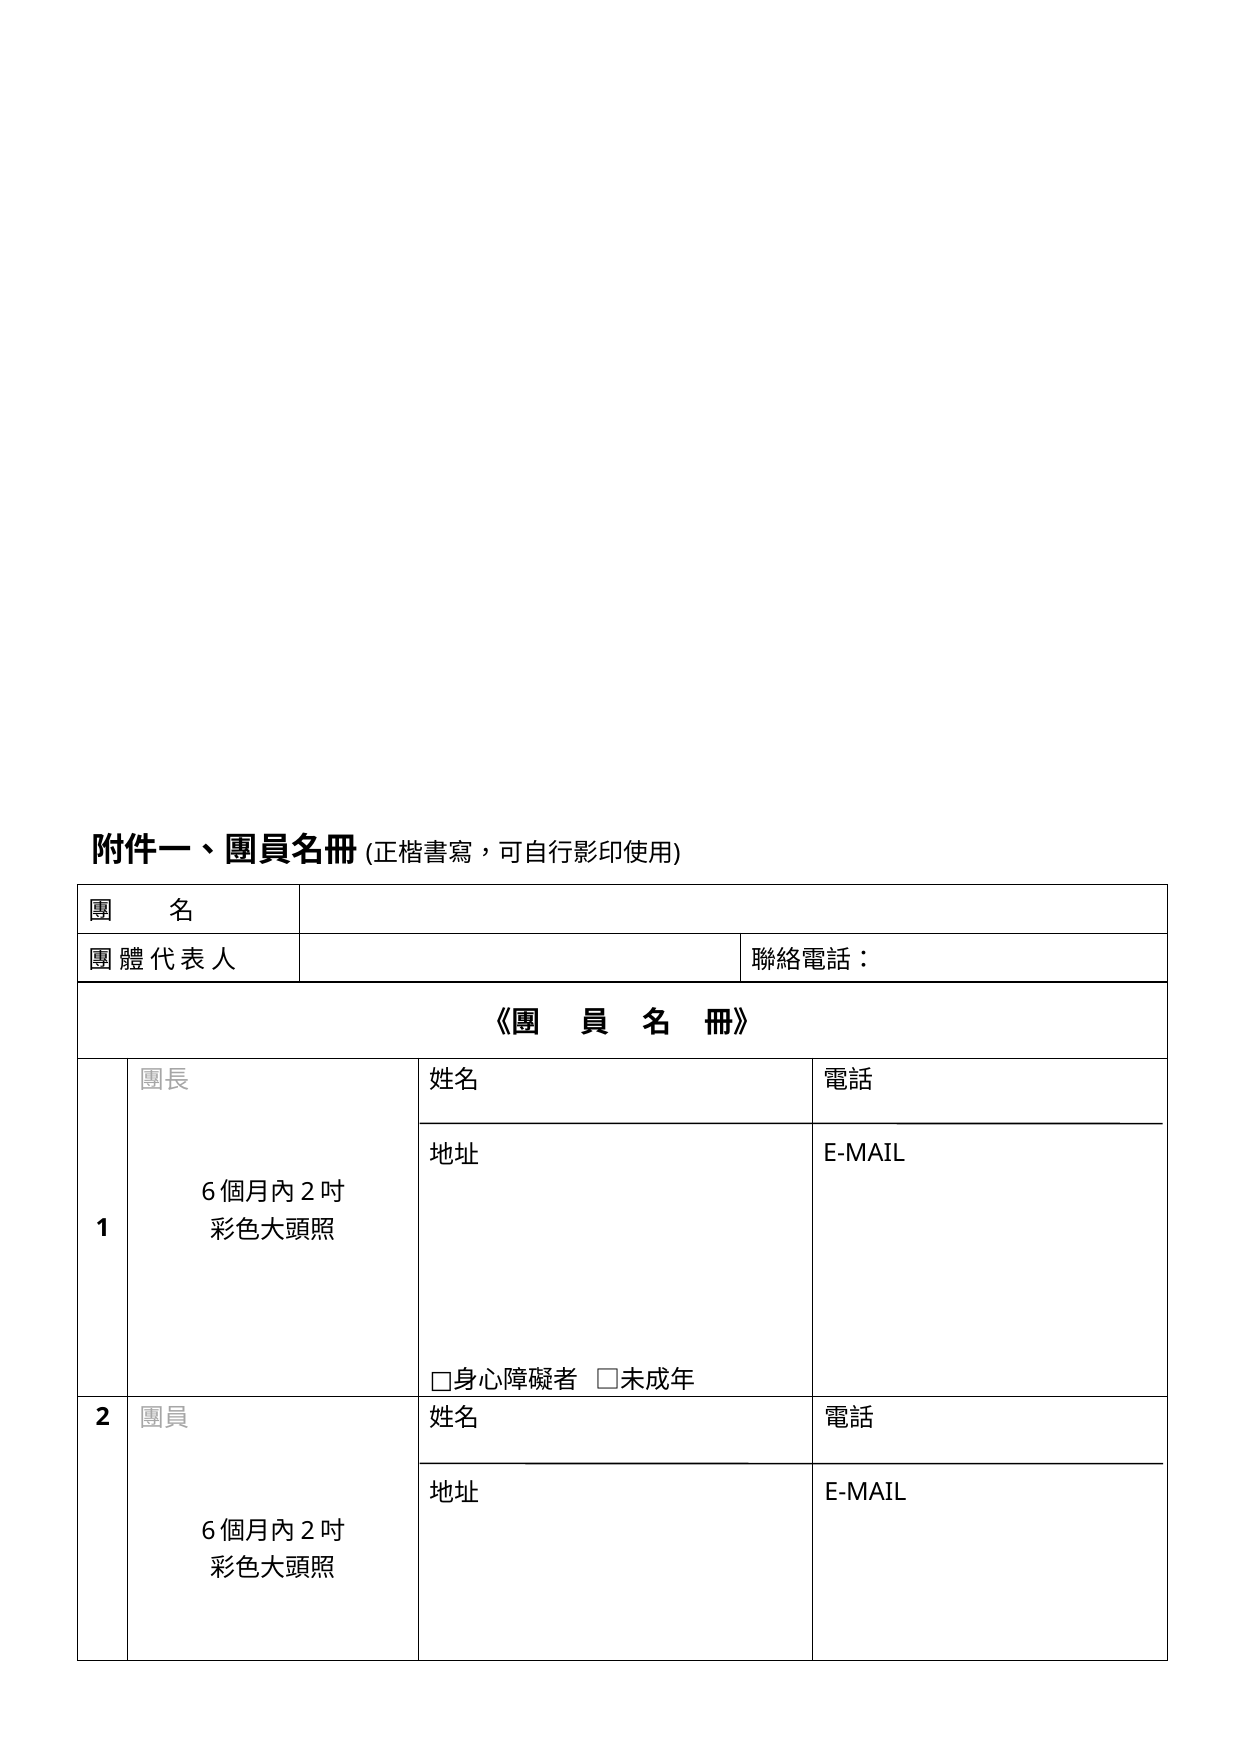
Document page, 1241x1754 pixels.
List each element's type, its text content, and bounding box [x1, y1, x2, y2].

table_cell 姓名 [419, 1397, 812, 1462]
table_cell 團員 6個月內2吋 彩色大頭照 [128, 1397, 418, 1659]
table_cell 地址 □身心障礙者 □未成年 [419, 1125, 812, 1396]
table_header [300, 885, 1167, 933]
table_cell 團長 6個月內2吋 彩色大頭照 [128, 1059, 418, 1396]
table_cell 2 [78, 1397, 127, 1659]
table_cell 姓名 [419, 1059, 812, 1122]
table_cell 電話 E-MAIL [813, 1397, 1167, 1659]
text 附件一、團員名冊 (正楷書寫，可自行影印使用) [80, 809, 1137, 884]
table_cell [300, 934, 740, 981]
table_cell 地址 [419, 1465, 812, 1659]
table_cell 1 [78, 1059, 127, 1396]
table_cell 團 體 代 表 人 [78, 934, 299, 981]
table_cell 《團 員 名 冊》 [78, 983, 1167, 1057]
table_header 團 名 [78, 885, 299, 933]
table_cell 聯絡電話： [741, 934, 1167, 981]
table_cell 電話 E-MAIL [813, 1059, 1167, 1396]
